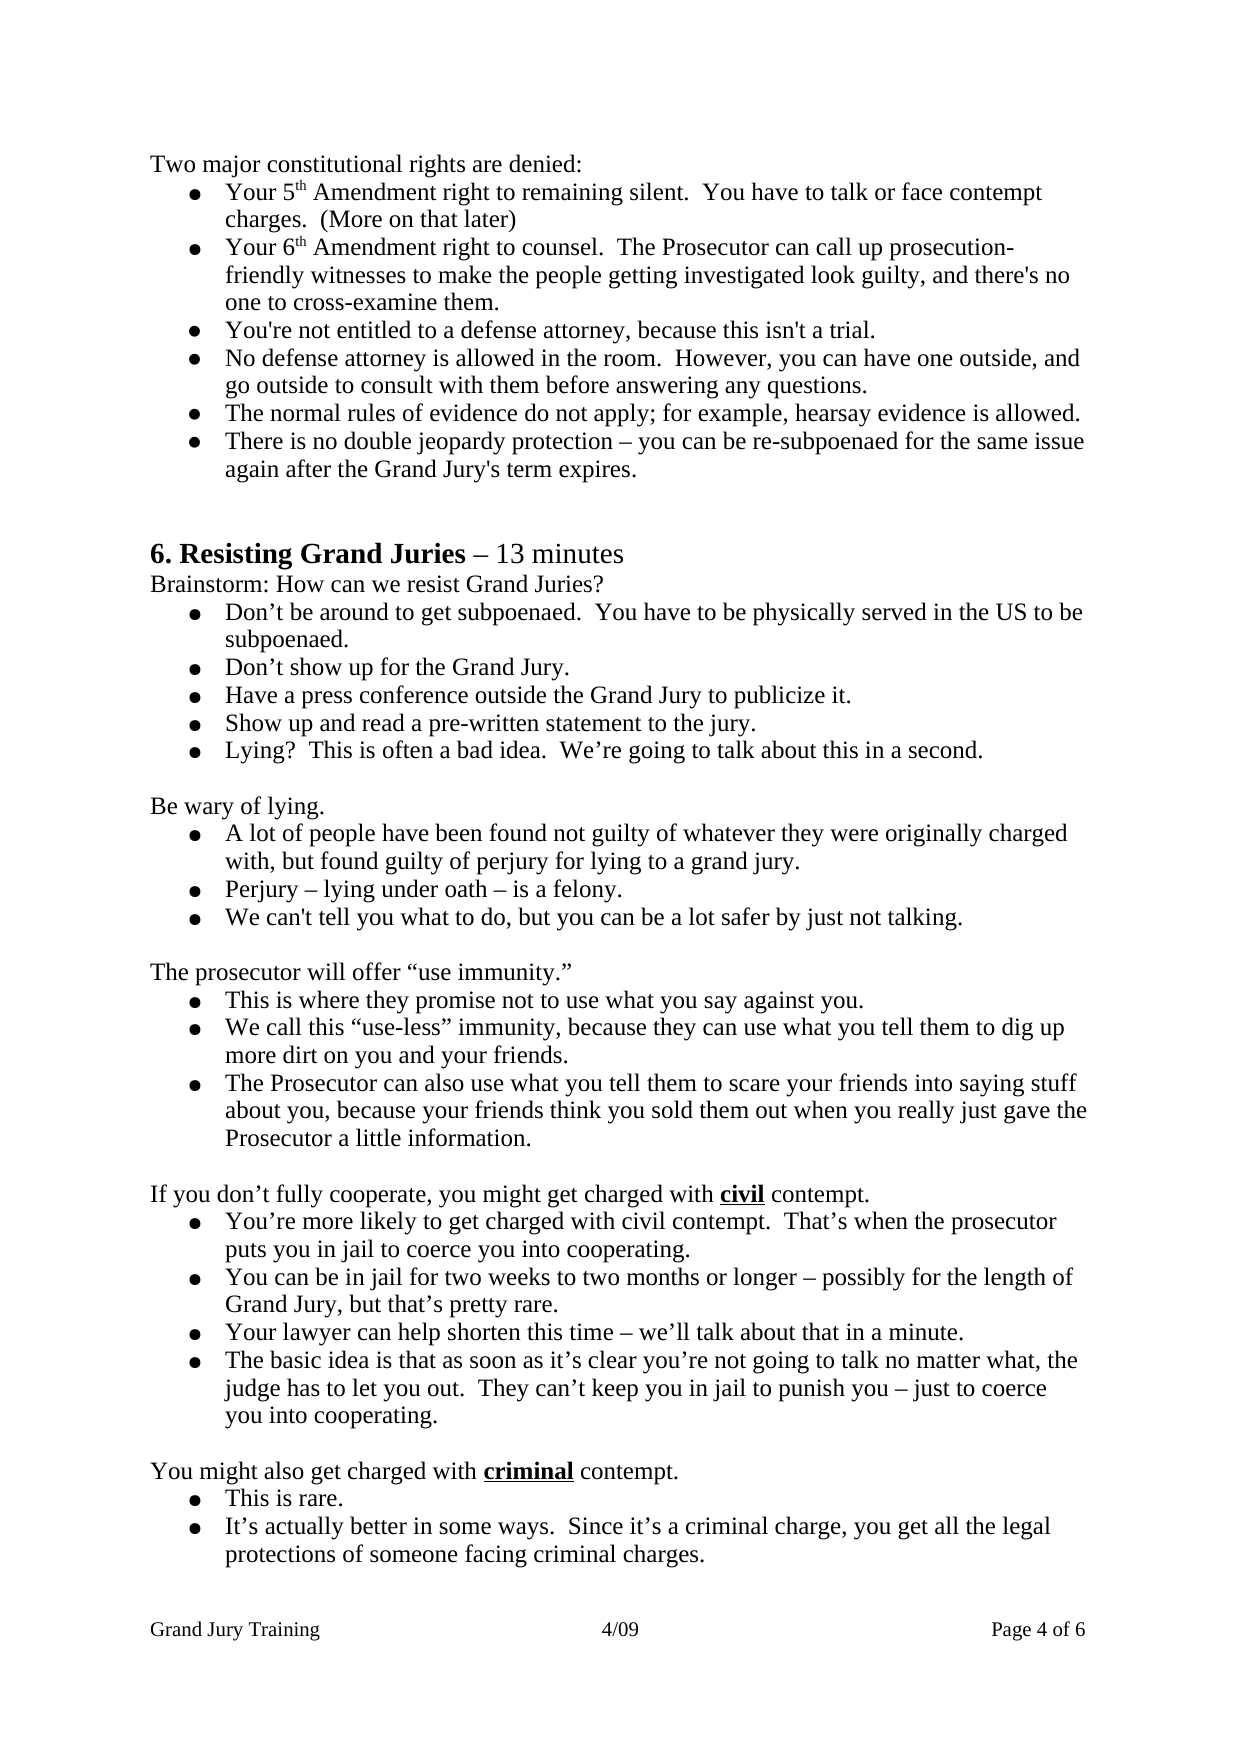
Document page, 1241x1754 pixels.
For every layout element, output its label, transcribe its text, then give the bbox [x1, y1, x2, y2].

list Your lawyer can help shorten this time – we’ll talk about that in a minute. [187, 1318, 1091, 1346]
text Two major constitutional rights are denied: [150, 150, 1091, 178]
list Your 5th Amendment right to remaining silent. You have to talk or face contempt charges. (More on that later) [187, 178, 1091, 233]
list There is no double jeopardy protection – you can be re-subpoenaed for the same issue again after the Grand Jury's term expires. [187, 427, 1091, 482]
text 6. Resisting Grand Juries – 13 minutes [150, 538, 1091, 570]
text You might also get charged with criminal contempt. [150, 1457, 1091, 1484]
list Don’t be around to get subpoenaed. You have to be physically served in the US to be subpoenaed. [187, 598, 1091, 653]
list The Prosecutor can also use what you tell them to scare your friends into saying stuff about you, because your friends think you sold them out when you really just gave the Prosecutor a little information. [187, 1069, 1091, 1152]
list You’re more likely to get charged with civil contempt. That’s when the prosecutor puts you in jail to coerce you into cooperating. [187, 1207, 1091, 1263]
list You're not entitled to a defense attorney, because this isn't a trial. [187, 316, 1091, 344]
list Have a press conference outside the Grand Jury to publicize it. [187, 681, 1091, 709]
text The prosecutor will offer “use immunity.” [150, 958, 1091, 986]
list We call this “use-less” immunity, because they can use what you tell them to dig up more dirt on you and your friends. [187, 1013, 1091, 1069]
list Your 6th Amendment right to counsel. The Prosecutor can call up prosecution-friendly witnesses to make the people getting investigated look guilty, and there's no one to cross-examine them. [187, 233, 1091, 316]
list This is where they promise not to use what you say against you. [187, 986, 1091, 1013]
list The normal rules of evidence do not apply; for example, hearsay evidence is allowed. [187, 399, 1091, 427]
list No defense attorney is allowed in the room. However, you can have one outside, and go outside to consult with them before answering any questions. [187, 344, 1091, 399]
list This is rare. [187, 1484, 1091, 1512]
list It’s actually better in some ways. Since it’s a criminal charge, you get all the legal protections of someone facing criminal charges. [187, 1512, 1091, 1568]
list You can be in jail for two weeks to two months or longer – possibly for the length of Grand Jury, but that’s pretty rare. [187, 1263, 1091, 1318]
text If you don’t fully cooperate, you might get charged with civil contempt. [150, 1180, 1091, 1207]
list Perjury – lying under oath – is a felony. [187, 875, 1091, 903]
list The basic idea is that as soon as it’s clear you’re not going to talk no matter what, the judge has to let you out. They can’t keep you in jail to punish you – just to coerce you into cooperating. [187, 1346, 1091, 1429]
list Lying? This is often a bad idea. We’re going to talk about this in a second. [187, 736, 1091, 764]
list Show up and read a pre-written statement to the jury. [187, 709, 1091, 736]
list A lot of people have been found not guilty of whatever they were originally charged with, but found guilty of perjury for lying to a grand jury. [187, 819, 1091, 875]
list We can't tell you what to do, but you can be a lot safer by just not talking. [187, 903, 1091, 930]
list Don’t show up for the Grand Jury. [187, 653, 1091, 681]
text Brainstorm: How can we resist Grand Juries? [150, 570, 1091, 598]
